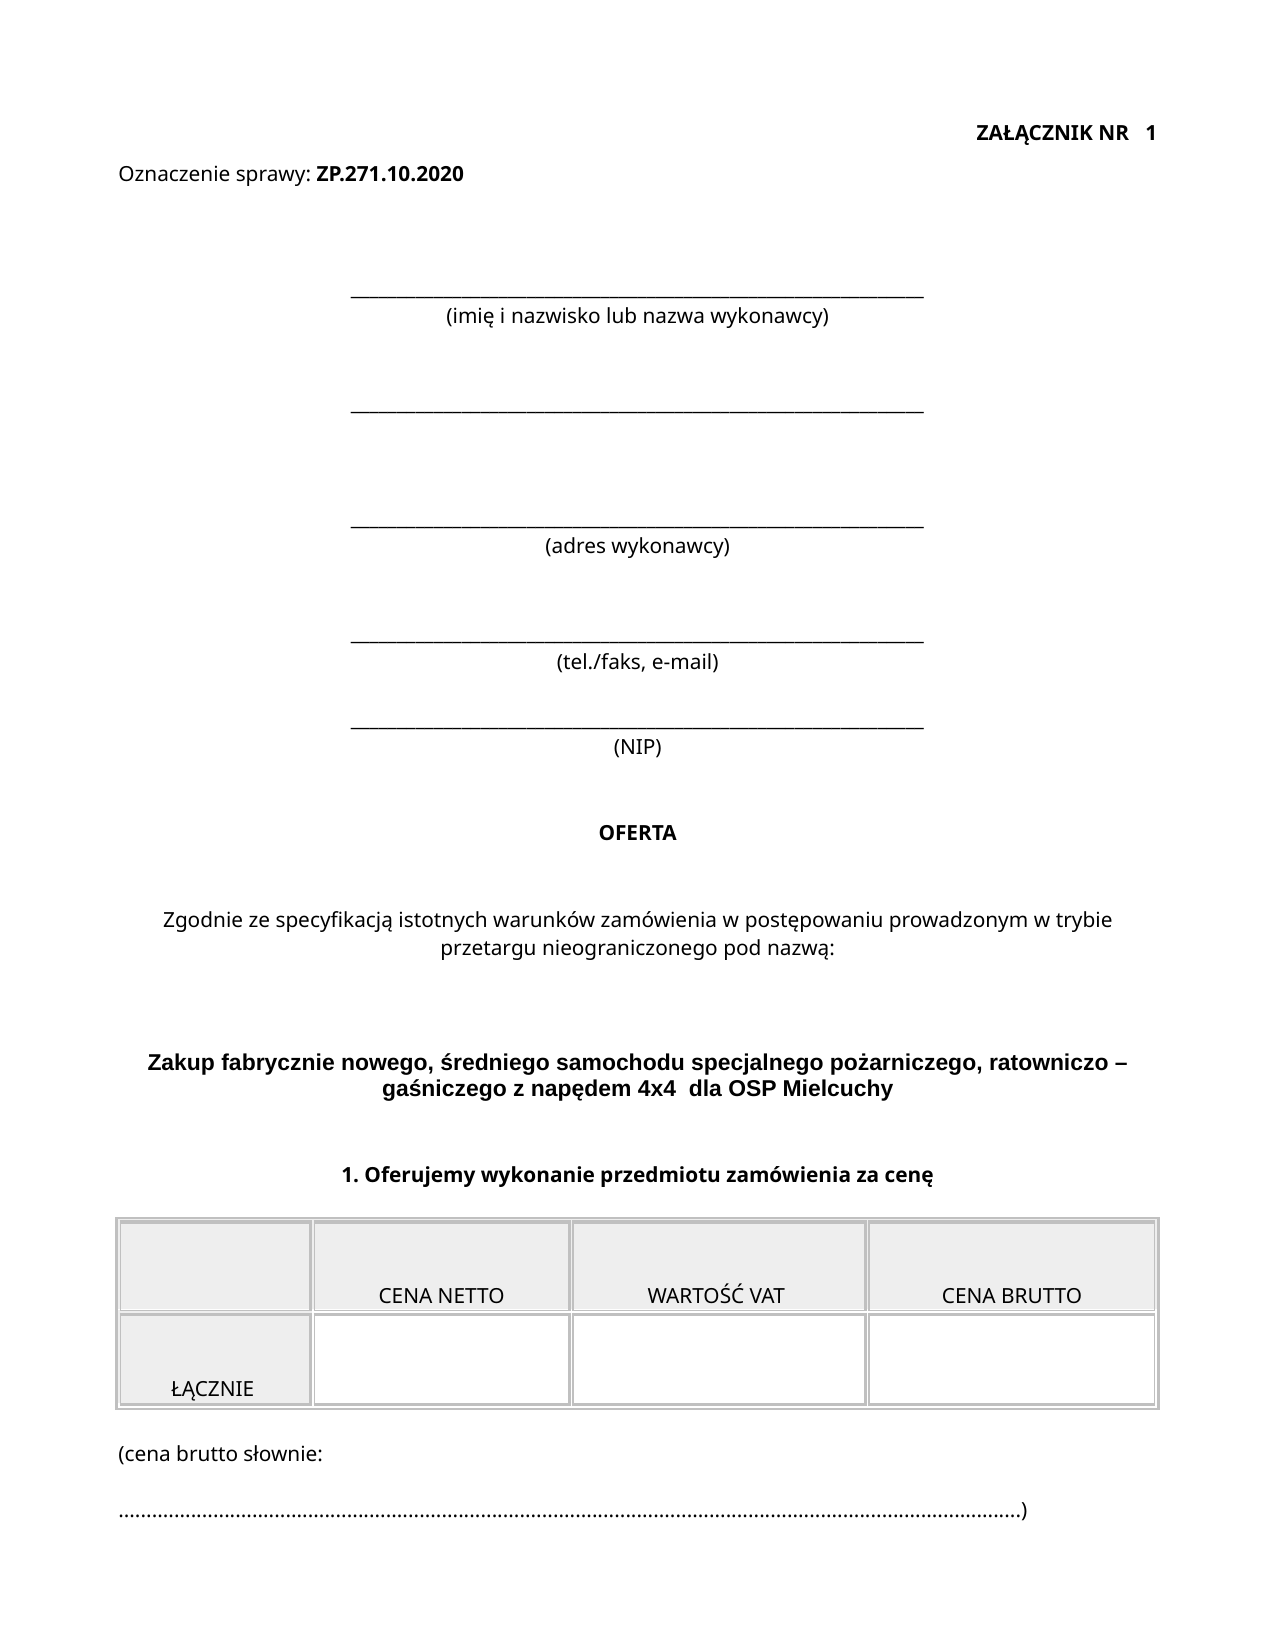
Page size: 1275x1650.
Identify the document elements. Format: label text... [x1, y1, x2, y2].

table_header ______________________________________________________________ (imię i nazwisko lub nazwa wykonawcy) ______________________________________________________________ ______________________________________________________________ (adres wykonawcy) ______________________________________________________________ (tel./faks, e-mail) ______________________________________________________________ (NIP) [227, 273, 1048, 761]
table_header WARTOŚĆ VAT [574, 1224, 864, 1309]
text Oznaczenie sprawy: ZP.271.10.2020 [118, 159, 1157, 187]
text Zakup fabrycznie nowego, średniego samochodu specjalnego pożarniczego, ratowniczo – gaśniczego z napędem 4x4 dla OSP Mielcuchy [118, 1020, 1157, 1101]
table_cell [574, 1316, 864, 1403]
text Zgodnie ze specyfikacją istotnych warunków zamówienia w postępowaniu prowadzonym w trybie przetargu nieograniczonego pod nazwą: [118, 905, 1157, 962]
text ZAŁĄCZNIK NR 1 [118, 118, 1157, 147]
table_header CENA NETTO [315, 1224, 568, 1309]
text 1. Oferujemy wykonanie przedmiotu zamówienia za cenę [118, 1160, 1157, 1188]
table_cell [315, 1316, 568, 1403]
table_cell [870, 1316, 1154, 1403]
text OFERTA [118, 790, 1157, 847]
text (cena brutto słownie: ..................................................................................................................................................................) [118, 1439, 1157, 1524]
table_cell ŁĄCZNIE [121, 1316, 309, 1403]
table_header [121, 1224, 309, 1309]
table_header CENA BRUTTO [870, 1224, 1154, 1309]
